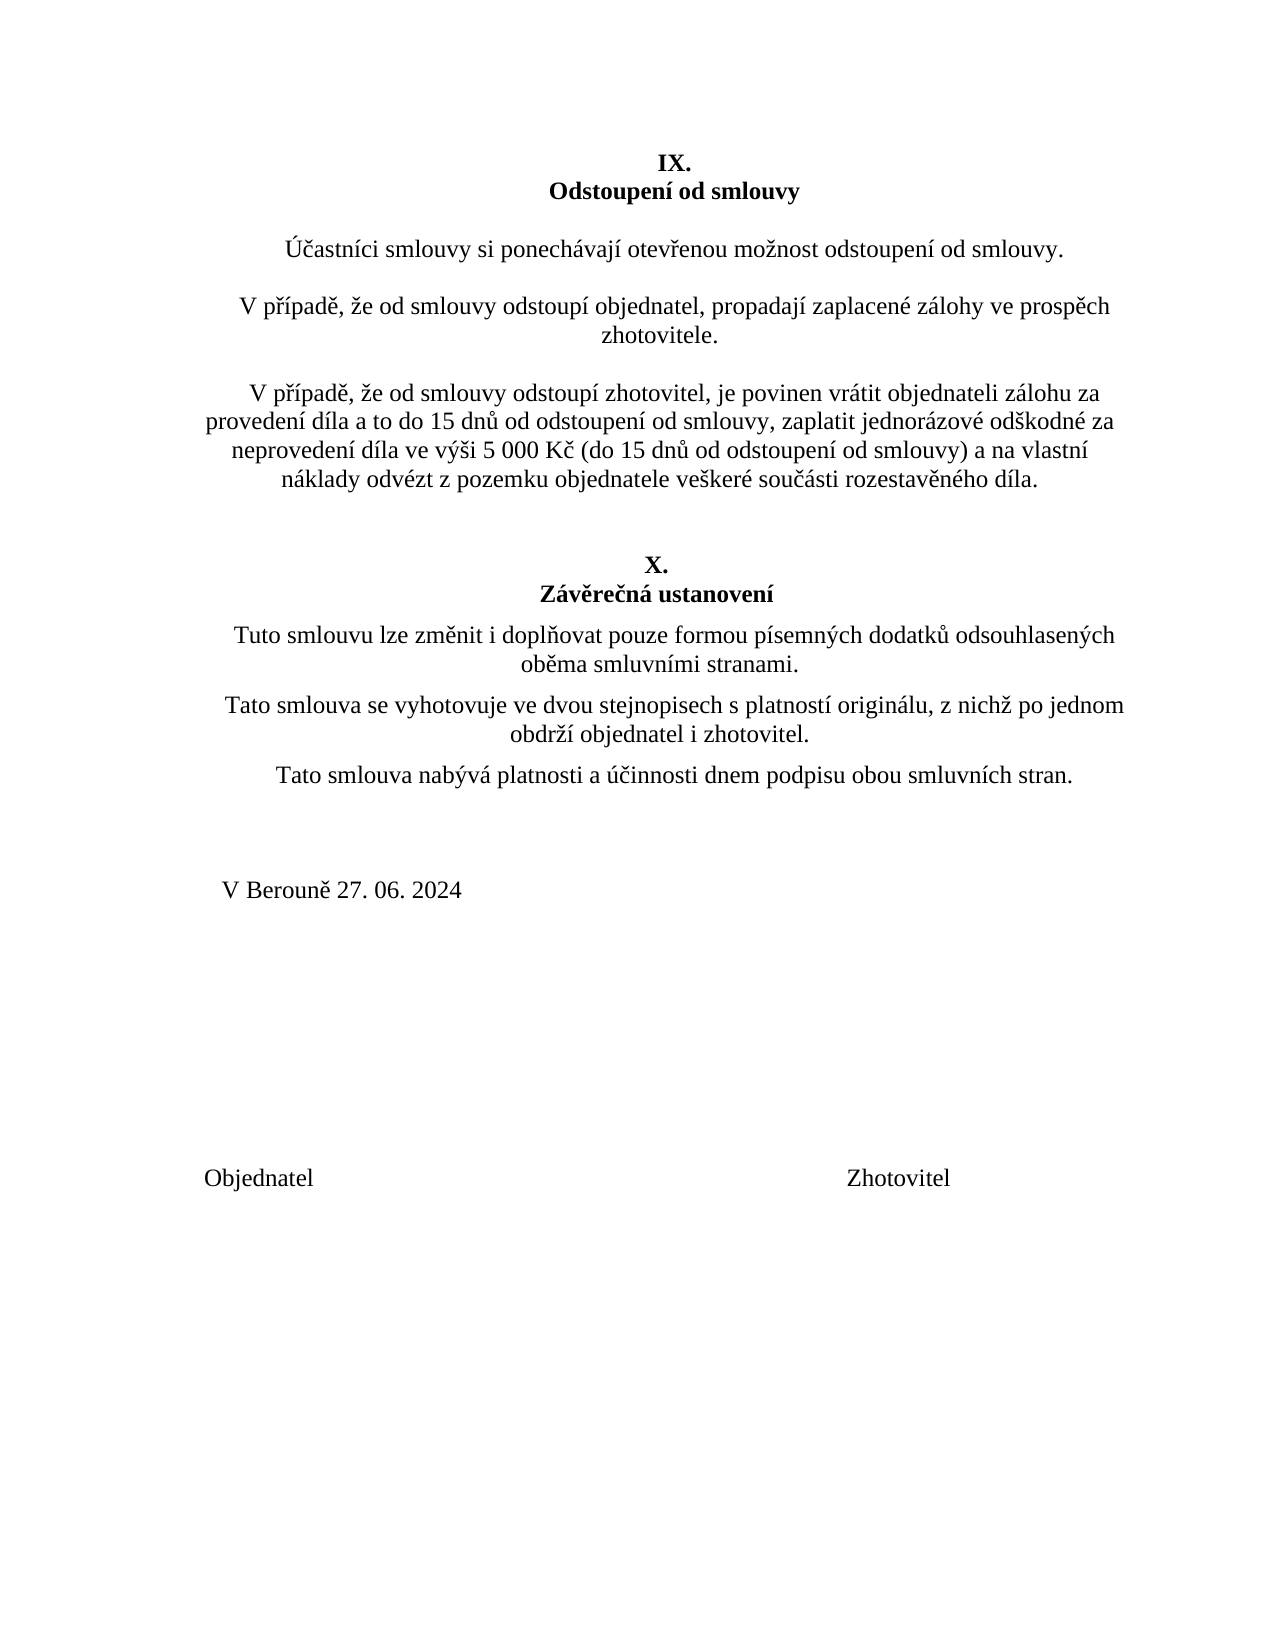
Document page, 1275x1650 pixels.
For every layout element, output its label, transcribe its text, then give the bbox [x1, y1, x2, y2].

text V Berouně 27. 06. 2024 [192, 875, 1127, 904]
text IX. [148, 148, 1127, 176]
text V případě, že od smlouvy odstoupí objednatel, propadají zaplacené zálohy ve prospěch zhotovitele. [192, 291, 1127, 349]
text Tuto smlouvu lze změnit i doplňovat pouze formou písemných dodatků odsouhlasených oběma smluvními stranami. [192, 620, 1127, 678]
text Účastníci smlouvy si ponechávají otevřenou možnost odstoupení od smlouvy. [192, 234, 1127, 263]
text V případě, že od smlouvy odstoupí zhotovitel, je povinen vrátit objednateli zálohu za provedení díla a to do 15 dnů od odstoupení od smlouvy, zaplatit jednorázové odškodné za neprovedení díla ve výši 5 000 Kč (do 15 dnů od odstoupení od smlouvy) a na vlastní náklady odvézt z pozemku objednatele veškeré součásti rozestavěného díla. [192, 378, 1127, 493]
text Odstoupení od smlouvy [148, 176, 1127, 205]
text Tato smlouva se vyhotovuje ve dvou stejnopisech s platností originálu, z nichž po jednom obdrží objednatel i zhotovitel. [192, 690, 1127, 748]
text Závěrečná ustanovení [148, 579, 1127, 608]
text Tato smlouva nabývá platnosti a účinnosti dnem podpisu obou smluvních stran. [192, 760, 1127, 789]
text Objednatel Zhotovitel [148, 1163, 1127, 1191]
text X. [148, 550, 1127, 579]
